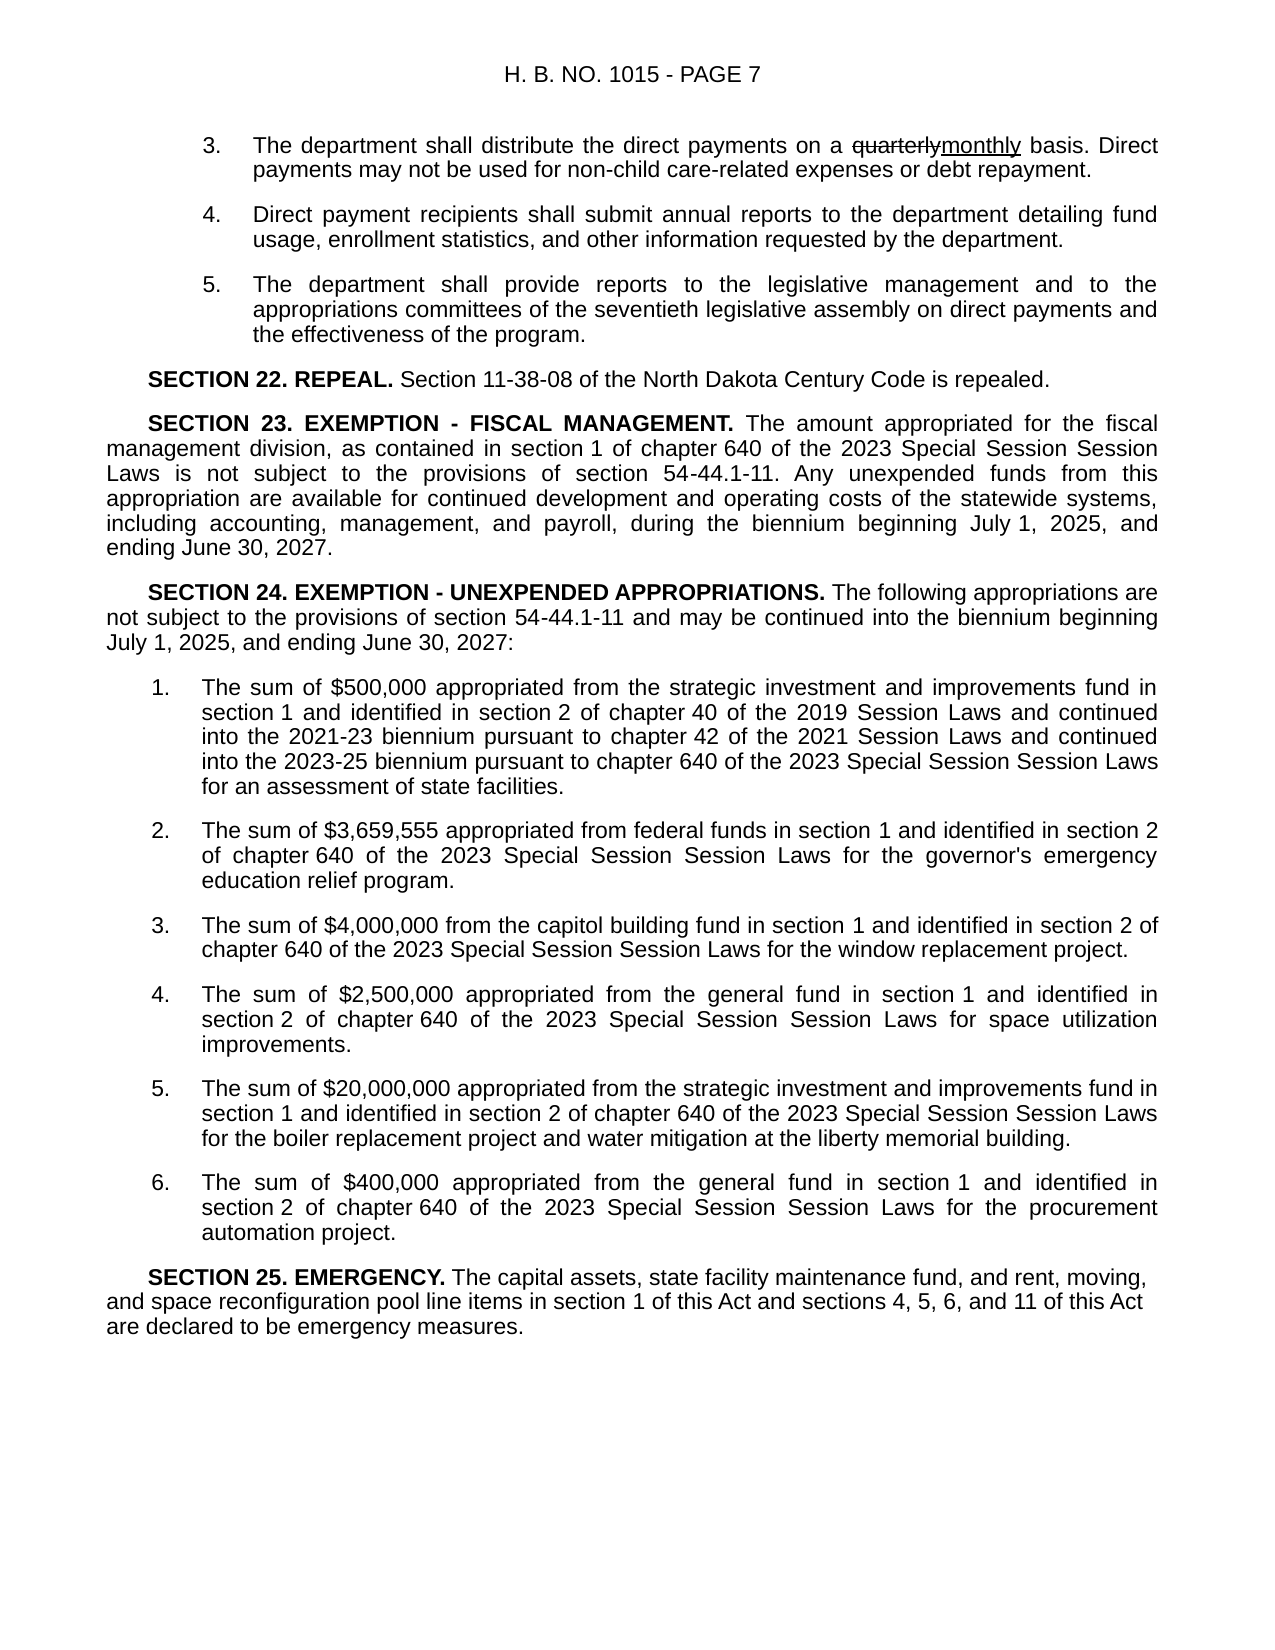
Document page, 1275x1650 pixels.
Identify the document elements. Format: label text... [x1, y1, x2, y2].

text SECTION 23. EXEMPTION - FISCAL MANAGEMENT. The amount appropriated for the fiscal management division, as contained in section 1 of chapter 640 of the 2023 Special Session Session Laws is not subject to the provisions of section 54‑44.1‑11. Any unexpended funds from this appropriation are available for continued development and operating costs of the statewide systems, including accounting, management, and payroll, during the biennium beginning July 1, 2025, and ending June 30, 2027. [106, 412, 1158, 561]
text 4. The sum of $2,500,000 appropriated from the general fund in section 1 and identified in section 2 of chapter 640 of the 2023 Special Session Session Laws for space utilization improvements. [106, 983, 1158, 1057]
text SECTION 25. EMERGENCY. The capital assets, state facility maintenance fund, and rent, moving, and space reconfiguration pool line items in section 1 of this Act and sections 4, 5, 6, and 11 of this Act are declared to be emergency measures. [106, 1265, 1158, 1339]
text 2. The sum of $3,659,555 appropriated from federal funds in section 1 and identified in section 2 of chapter 640 of the 2023 Special Session Session Laws for the governor's emergency education relief program. [106, 819, 1158, 893]
text 3. The sum of $4,000,000 from the capitol building fund in section 1 and identified in section 2 of chapter 640 of the 2023 Special Session Session Laws for the window replacement project. [106, 913, 1158, 963]
text SECTION 22. REPEAL. Section 11‑38‑08 of the North Dakota Century Code is repealed. [106, 367, 1158, 392]
text 3. The department shall distribute the direct payments on a quarterlymonthly basis. Direct payments may not be used for non-child care-related expenses or debt repayment. [106, 133, 1158, 183]
text 6. The sum of $400,000 appropriated from the general fund in section 1 and identified in section 2 of chapter 640 of the 2023 Special Session Session Laws for the procurement automation project. [106, 1171, 1158, 1245]
text 1. The sum of $500,000 appropriated from the strategic investment and improvements fund in section 1 and identified in section 2 of chapter 40 of the 2019 Session Laws and continued into the 2021‑23 biennium pursuant to chapter 42 of the 2021 Session Laws and continued into the 2023‑25 biennium pursuant to chapter 640 of the 2023 Special Session Session Laws for an assessment of state facilities. [106, 675, 1158, 799]
text 5. The department shall provide reports to the legislative management and to the appropriations committees of the seventieth legislative assembly on direct payments and the effectiveness of the program. [106, 273, 1158, 347]
text 4. Direct payment recipients shall submit annual reports to the department detailing fund usage, enrollment statistics, and other information requested by the department. [106, 203, 1158, 253]
text SECTION 24. EXEMPTION - UNEXPENDED APPROPRIATIONS. The following appropriations are not subject to the provisions of section 54‑44.1‑11 and may be continued into the biennium beginning July 1, 2025, and ending June 30, 2027: [106, 581, 1158, 655]
text 5. The sum of $20,000,000 appropriated from the strategic investment and improvements fund in section 1 and identified in section 2 of chapter 640 of the 2023 Special Session Session Laws for the boiler replacement project and water mitigation at the liberty memorial building. [106, 1077, 1158, 1151]
